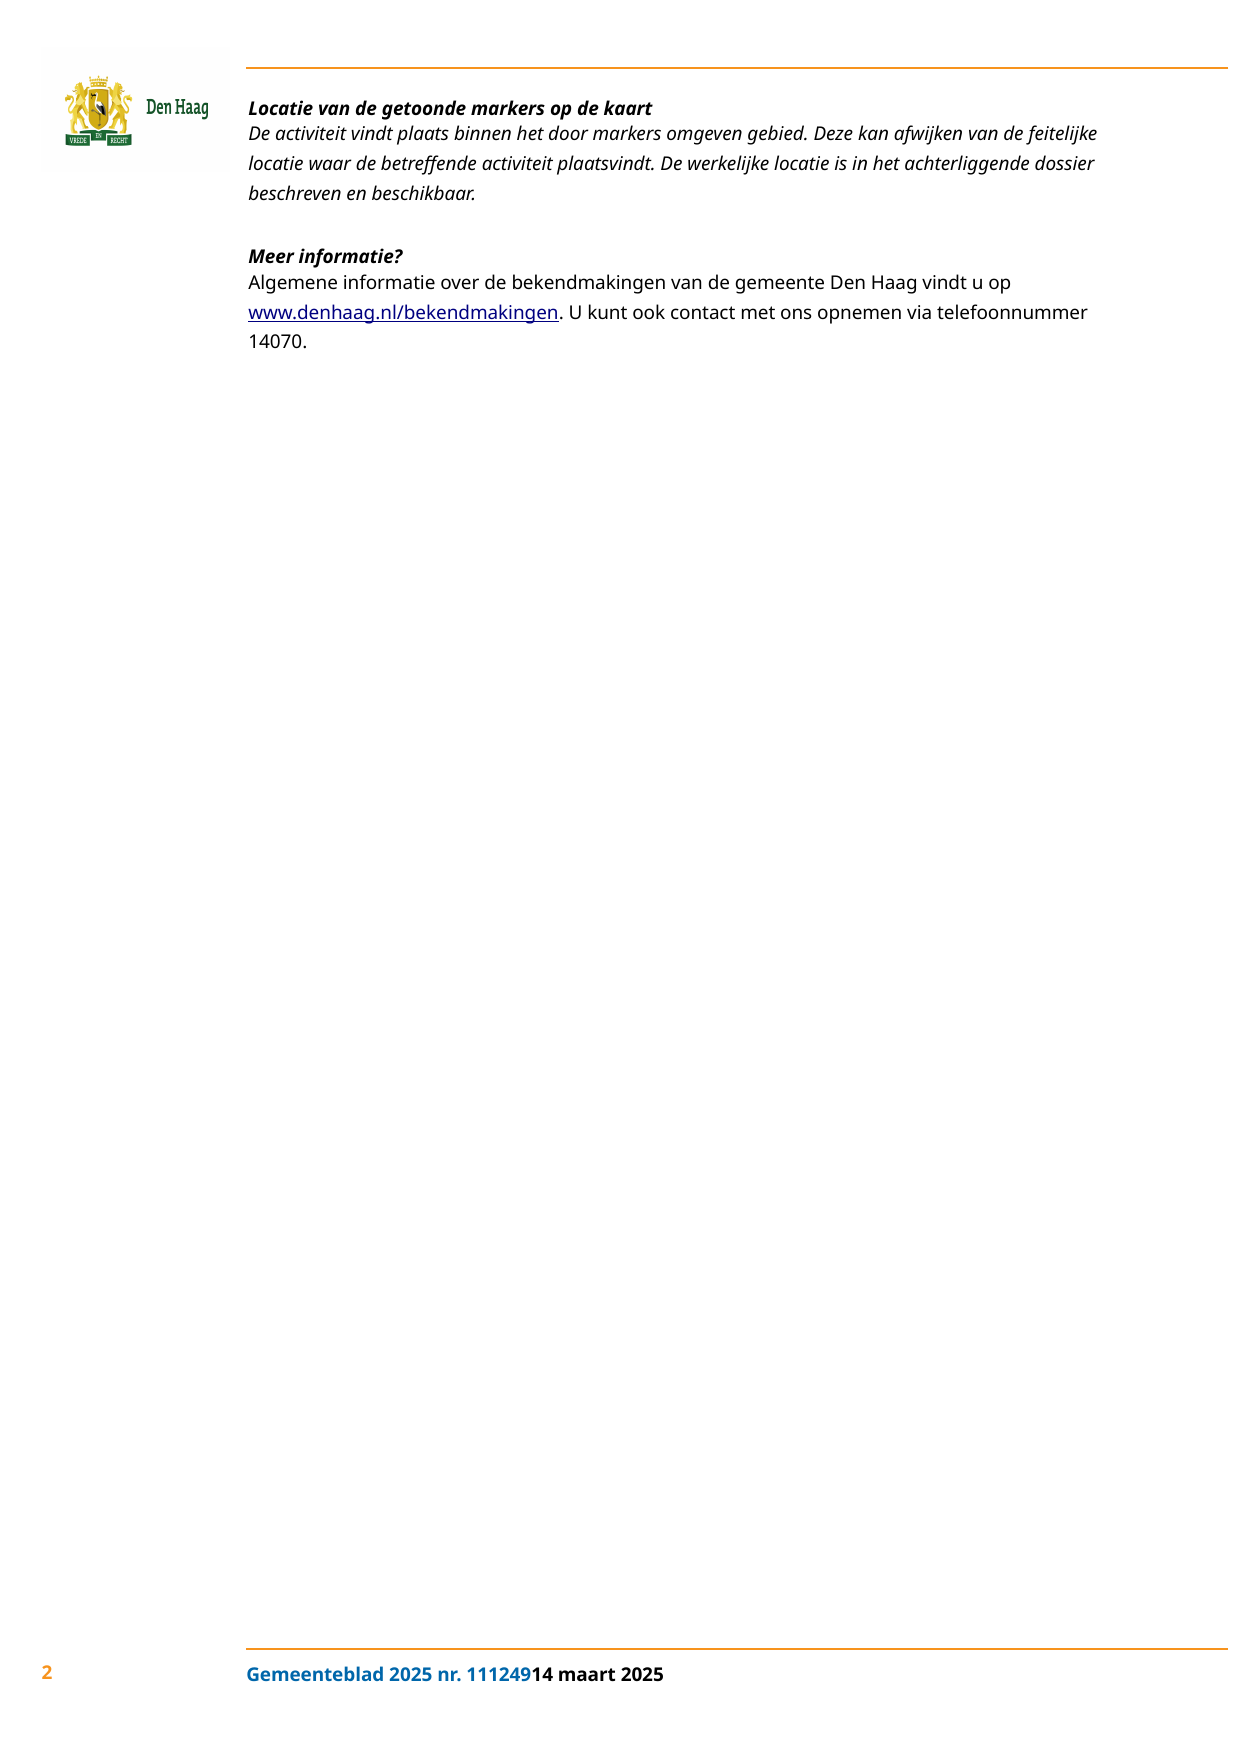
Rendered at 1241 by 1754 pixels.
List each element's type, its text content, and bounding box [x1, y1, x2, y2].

picture [41, 47, 231, 172]
text Locatie van de getoonde markers op de kaart [248, 95, 1152, 121]
text Algemene informatie over de bekendmakingen van de gemeente Den Haag vindt u op www.denhaag.nl/bekendmakingen. U kunt ook contact met ons opnemen via telefoonnummer 14070. [248, 269, 1152, 354]
text Meer informatie? [248, 244, 1152, 269]
text De activiteit vindt plaats binnen het door markers omgeven gebied. Deze kan afwijken van de feitelijke locatie waar de betreffende activiteit plaatsvindt. De werkelijke locatie is in het achterliggende dossier beschreven en beschikbaar. [248, 121, 1152, 205]
